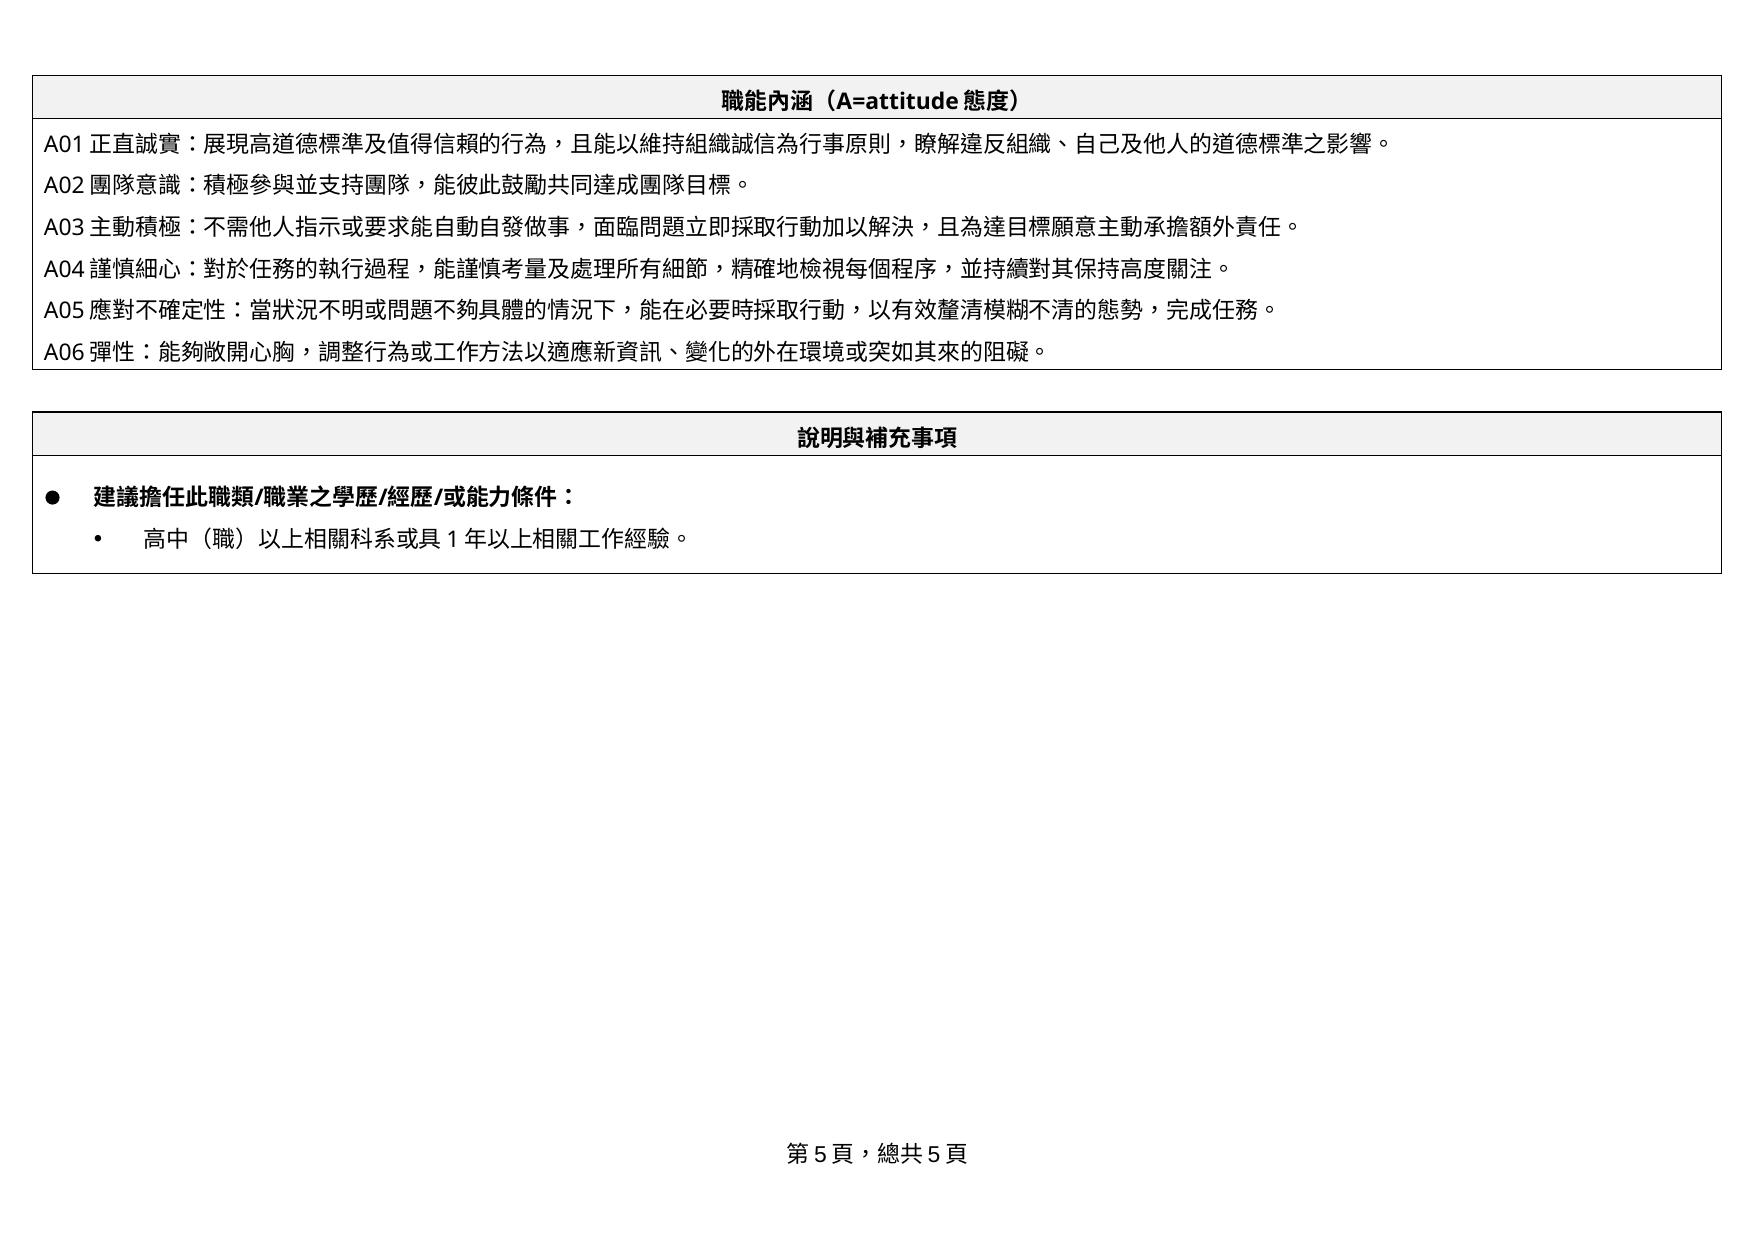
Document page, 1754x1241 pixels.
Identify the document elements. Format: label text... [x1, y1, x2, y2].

table_cell 建議擔任此職類/職業之學歷/經歷/或能力條件： 高中（職）以上相關科系或具1年以上相關工作經驗。 [33, 456, 1721, 572]
table_header 職能內涵（A=attitude態度） [33, 76, 1721, 118]
table_cell A01正直誠實：展現高道德標準及值得信賴的行為，且能以維持組織誠信為行事原則，瞭解違反組織、自己及他人的道德標準之影響。 A02團隊意識：積極參與並支持團隊，能彼此鼓勵共同達成團隊目標。 A03主動積極：不需他人指示或要求能自動自發做事，面臨問題立即採取行動加以解決，且為達目標願意主動承擔額外責任。 A04謹慎細心：對於任務的執行過程，能謹慎考量及處理所有細節，精確地檢視每個程序，並持續對其保持高度關注。 A05應對不確定性：當狀況不明或問題不夠具體的情況下，能在必要時採取行動，以有效釐清模糊不清的態勢，完成任務。 A06彈性：能夠敞開心胸，調整行為或工作方法以適應新資訊、變化的外在環境或突如其來的阻礙。 [33, 119, 1721, 369]
table_header 說明與補充事項 [33, 413, 1721, 455]
